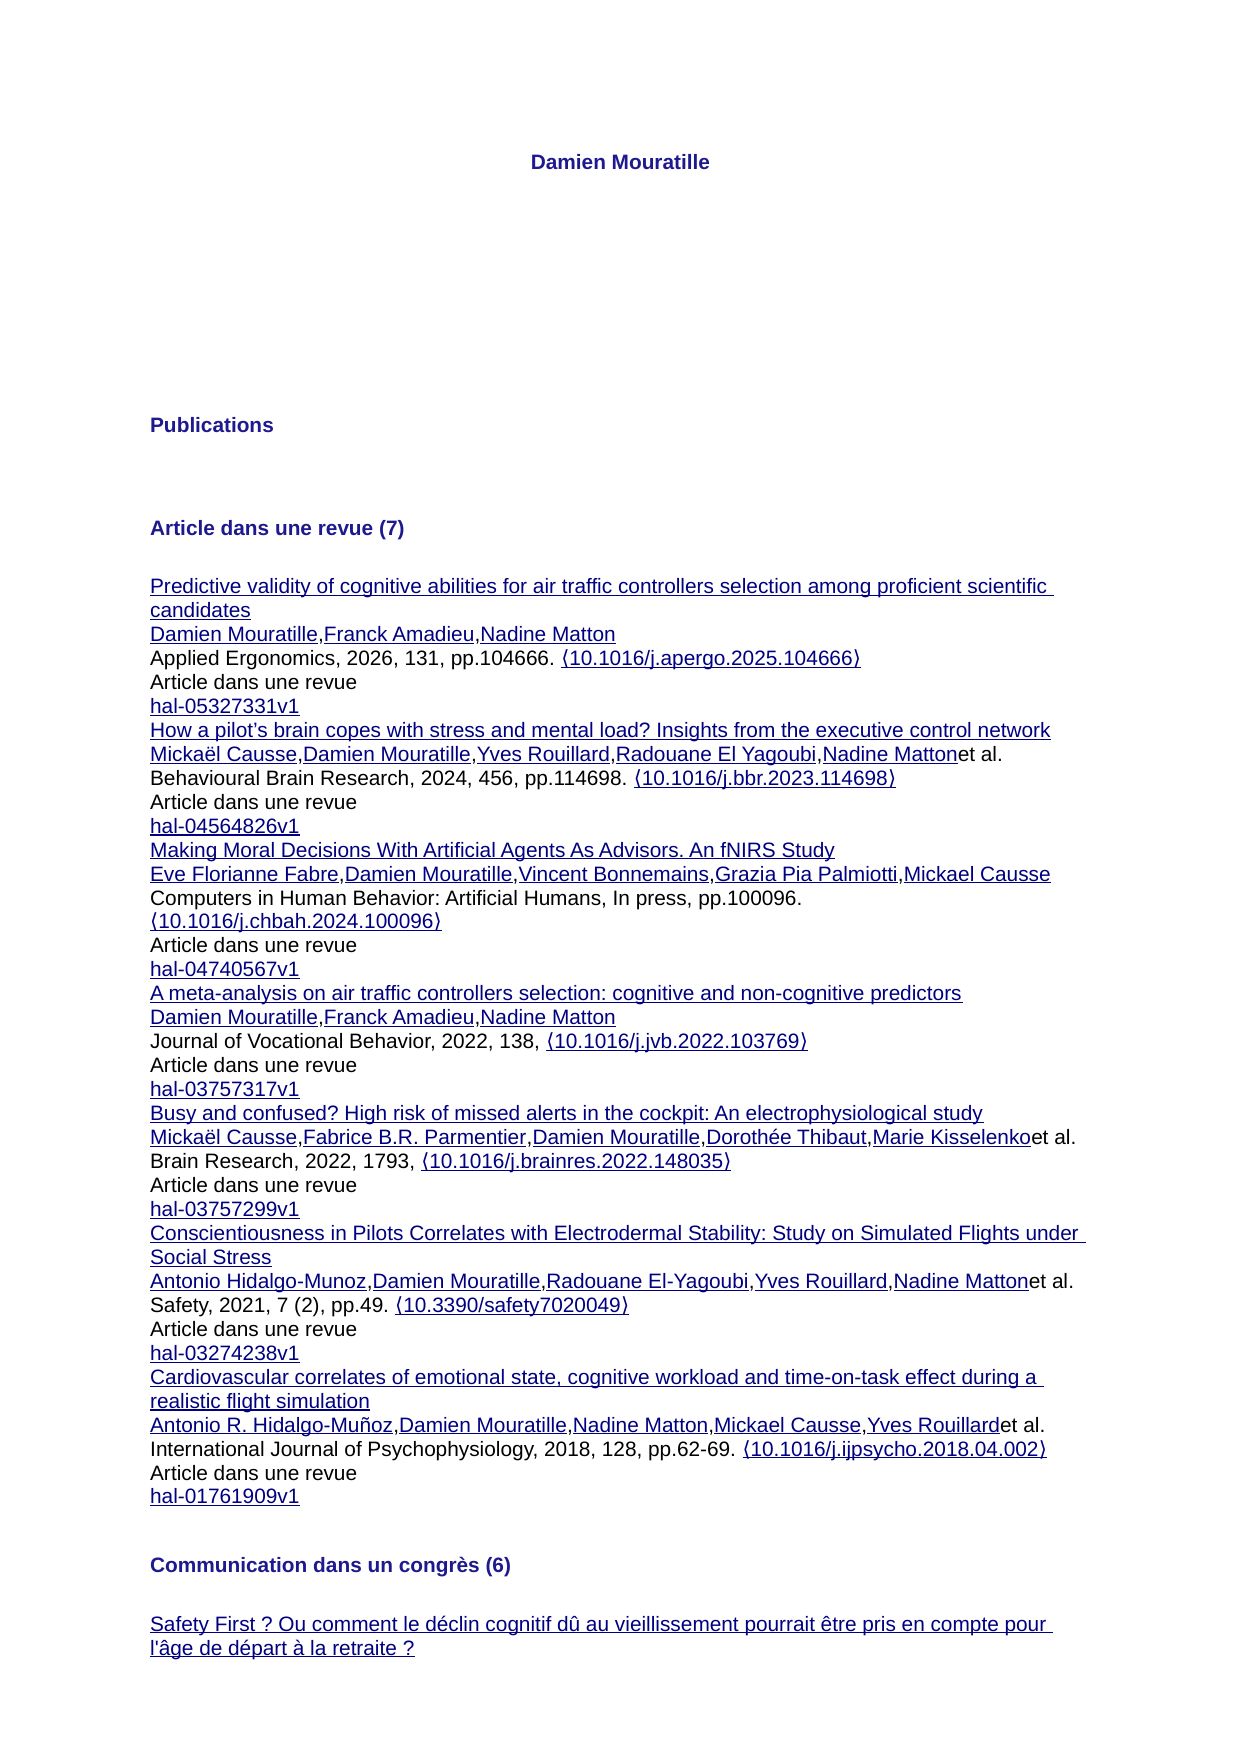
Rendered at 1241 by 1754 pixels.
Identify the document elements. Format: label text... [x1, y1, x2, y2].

table_cell Making Moral Decisions With Artificial Agents As Advisors. An fNIRS Study Eve Florianne Fabre,Damien Mouratille,Vincent Bonnemains,Grazia Pia Palmiotti,Mickael Causse Computers in Human Behavior: Artificial Humans, In press, pp.100096. ⟨10.1016/j.chbah.2024.100096⟩ Article dans une revue hal-04740567v1 [150, 838, 1090, 981]
table_cell How a pilot’s brain copes with stress and mental load? Insights from the executive control network Mickaël Causse,Damien Mouratille,Yves Rouillard,Radouane El Yagoubi,Nadine Mattonet al. Behavioural Brain Research, 2024, 456, pp.114698. ⟨10.1016/j.bbr.2023.114698⟩ Article dans une revue hal-04564826v1 [150, 718, 1090, 837]
table_cell Busy and confused? High risk of missed alerts in the cockpit: An electrophysiological study Mickaël Causse,Fabrice B.R. Parmentier,Damien Mouratille,Dorothée Thibaut,Marie Kisselenkoet al. Brain Research, 2022, 1793, ⟨10.1016/j.brainres.2022.148035⟩ Article dans une revue hal-03757299v1 [150, 1101, 1090, 1221]
table_header Predictive validity of cognitive abilities for air traffic controllers selection among proficient scientific candidates Damien Mouratille,Franck Amadieu,Nadine Matton Applied Ergonomics, 2026, 131, pp.104666. ⟨10.1016/j.apergo.2025.104666⟩ Article dans une revue hal-05327331v1 [150, 574, 1090, 718]
subtitle Article dans une revue (7) [150, 516, 1090, 539]
table_cell Cardiovascular correlates of emotional state, cognitive workload and time-on-task effect during a realistic flight simulation Antonio R. Hidalgo-Muñoz,Damien Mouratille,Nadine Matton,Mickael Causse,Yves Rouillardet al. International Journal of Psychophysiology, 2018, 128, pp.62-69. ⟨10.1016/j.ijpsycho.2018.04.002⟩ Article dans une revue hal-01761909v1 [150, 1365, 1090, 1508]
table_cell A meta-analysis on air traffic controllers selection: cognitive and non-cognitive predictors Damien Mouratille,Franck Amadieu,Nadine Matton Journal of Vocational Behavior, 2022, 138, ⟨10.1016/j.jvb.2022.103769⟩ Article dans une revue hal-03757317v1 [150, 981, 1090, 1101]
table_header Safety First ? Ou comment le déclin cognitif dû au vieillissement pourrait être pris en compte pour l'âge de départ à la retraite ? [150, 1611, 1090, 1659]
subtitle Communication dans un congrès (6) [150, 1553, 1090, 1577]
subtitle Damien Mouratille [150, 150, 1090, 174]
table_cell Conscientiousness in Pilots Correlates with Electrodermal Stability: Study on Simulated Flights under Social Stress Antonio Hidalgo-Munoz,Damien Mouratille,Radouane El-Yagoubi,Yves Rouillard,Nadine Mattonet al. Safety, 2021, 7 (2), pp.49. ⟨10.3390/safety7020049⟩ Article dans une revue hal-03274238v1 [150, 1221, 1090, 1364]
subtitle Publications [150, 412, 1090, 436]
